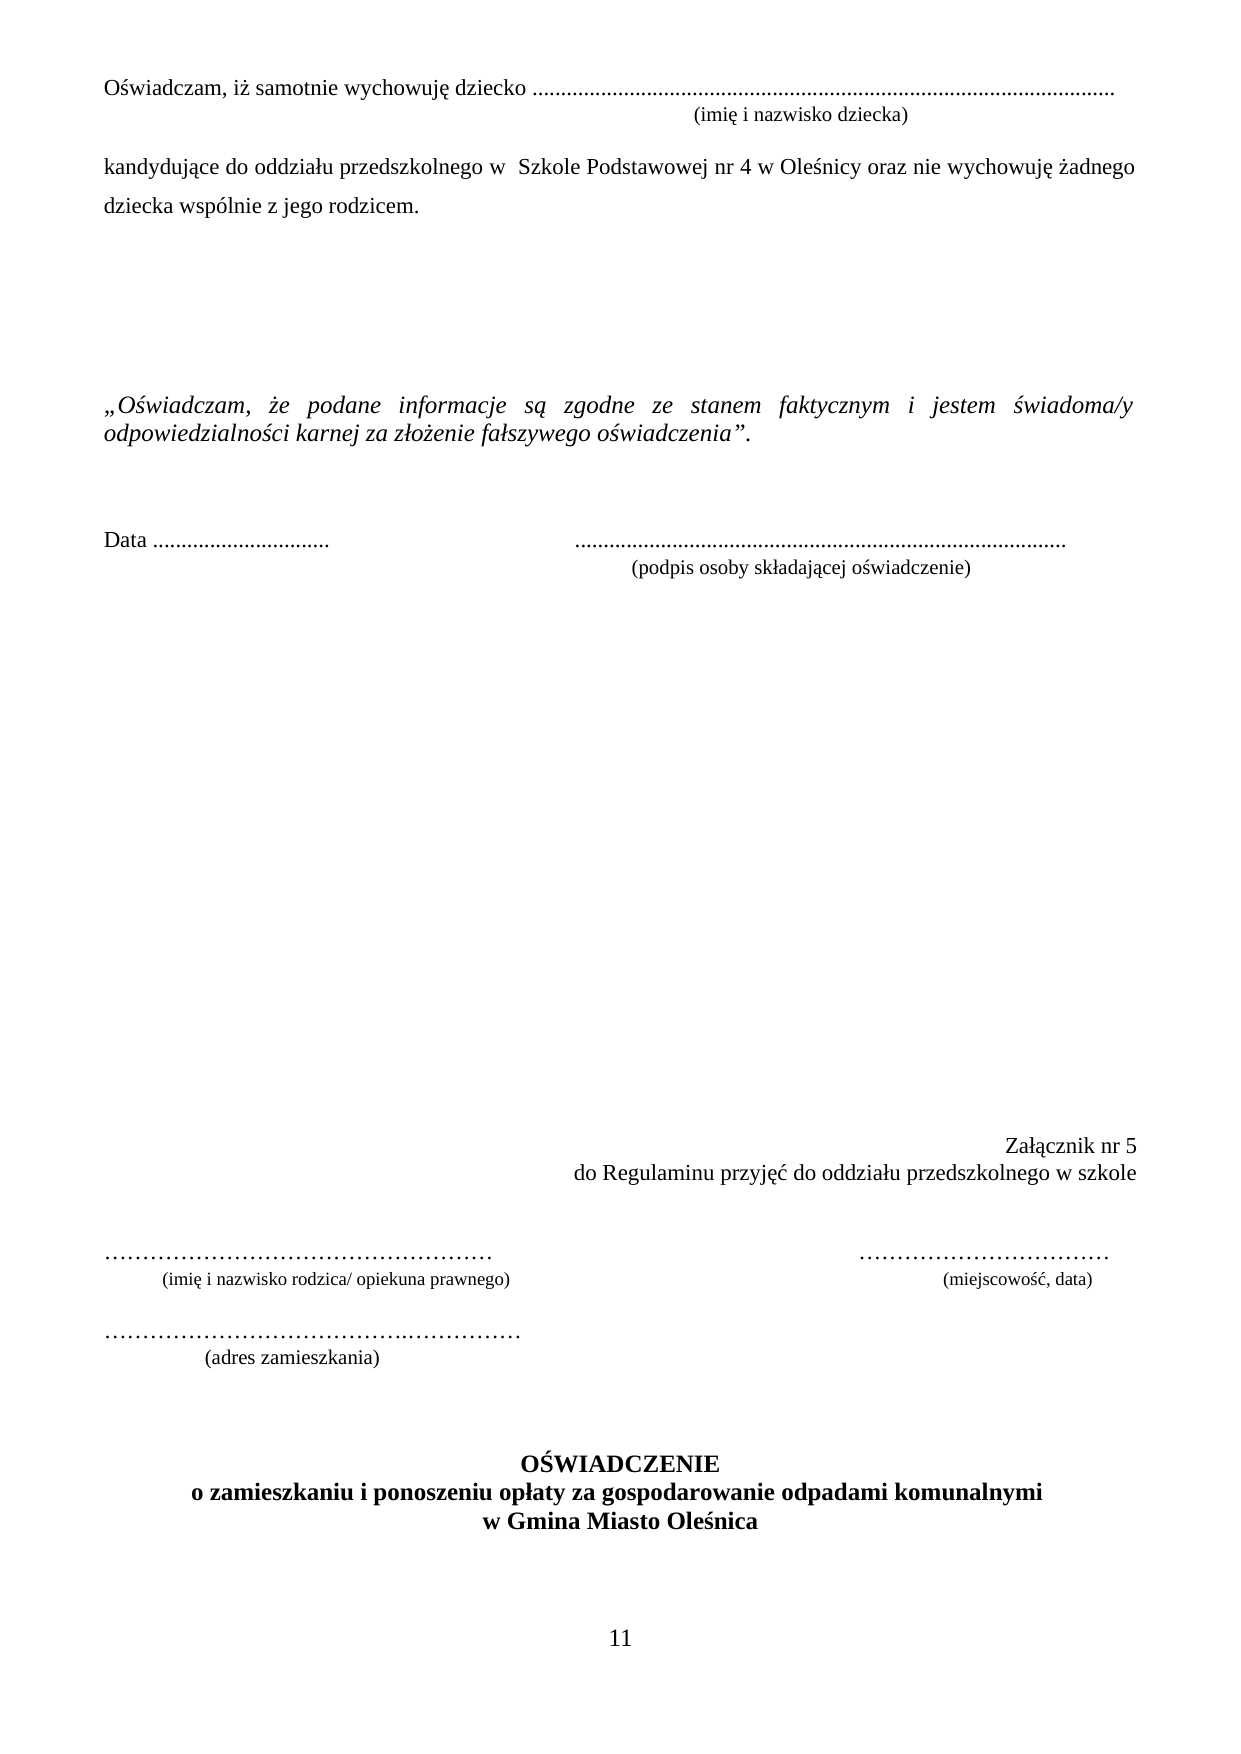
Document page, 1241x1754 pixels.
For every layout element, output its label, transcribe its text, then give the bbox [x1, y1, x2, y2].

text ………………………………….…………… [103, 1317, 1137, 1343]
text …………………………………………… …………………………… [103, 1238, 1137, 1264]
text (podpis osoby składającej oświadczenie) [103, 553, 1137, 579]
text (imię i nazwisko dziecka) [103, 100, 1137, 126]
text kandydujące do oddziału przedszkolnego w Szkole Podstawowej nr 4 w Oleśnicy oraz nie wychowuję żadnego dziecka wspólnie z jego rodzicem. [103, 153, 1137, 219]
text OŚWIADCZENIE [103, 1449, 1137, 1477]
text do Regulaminu przyjęć do oddziału przedszkolnego w szkole [103, 1159, 1137, 1185]
text Data ............................... ...................................................................................... [103, 526, 1137, 553]
text Oświadczam, iż samotnie wychowuję dziecko ...................................................................................................... [103, 74, 1137, 100]
text (adres zamieszkania) [103, 1343, 1137, 1370]
text (imię i nazwisko rodzica/ opiekuna prawnego) (miejscowość, data) [103, 1264, 1137, 1291]
text Załącznik nr 5 [103, 1132, 1137, 1159]
text „Oświadczam, że podane informacje są zgodne ze stanem faktycznym i jestem świadoma/y odpowiedzialności karnej za złożenie fałszywego oświadczenia”. [103, 390, 1137, 447]
text o zamieszkaniu i ponoszeniu opłaty za gospodarowanie odpadami komunalnymi w Gmina Miasto Oleśnica [103, 1477, 1137, 1535]
